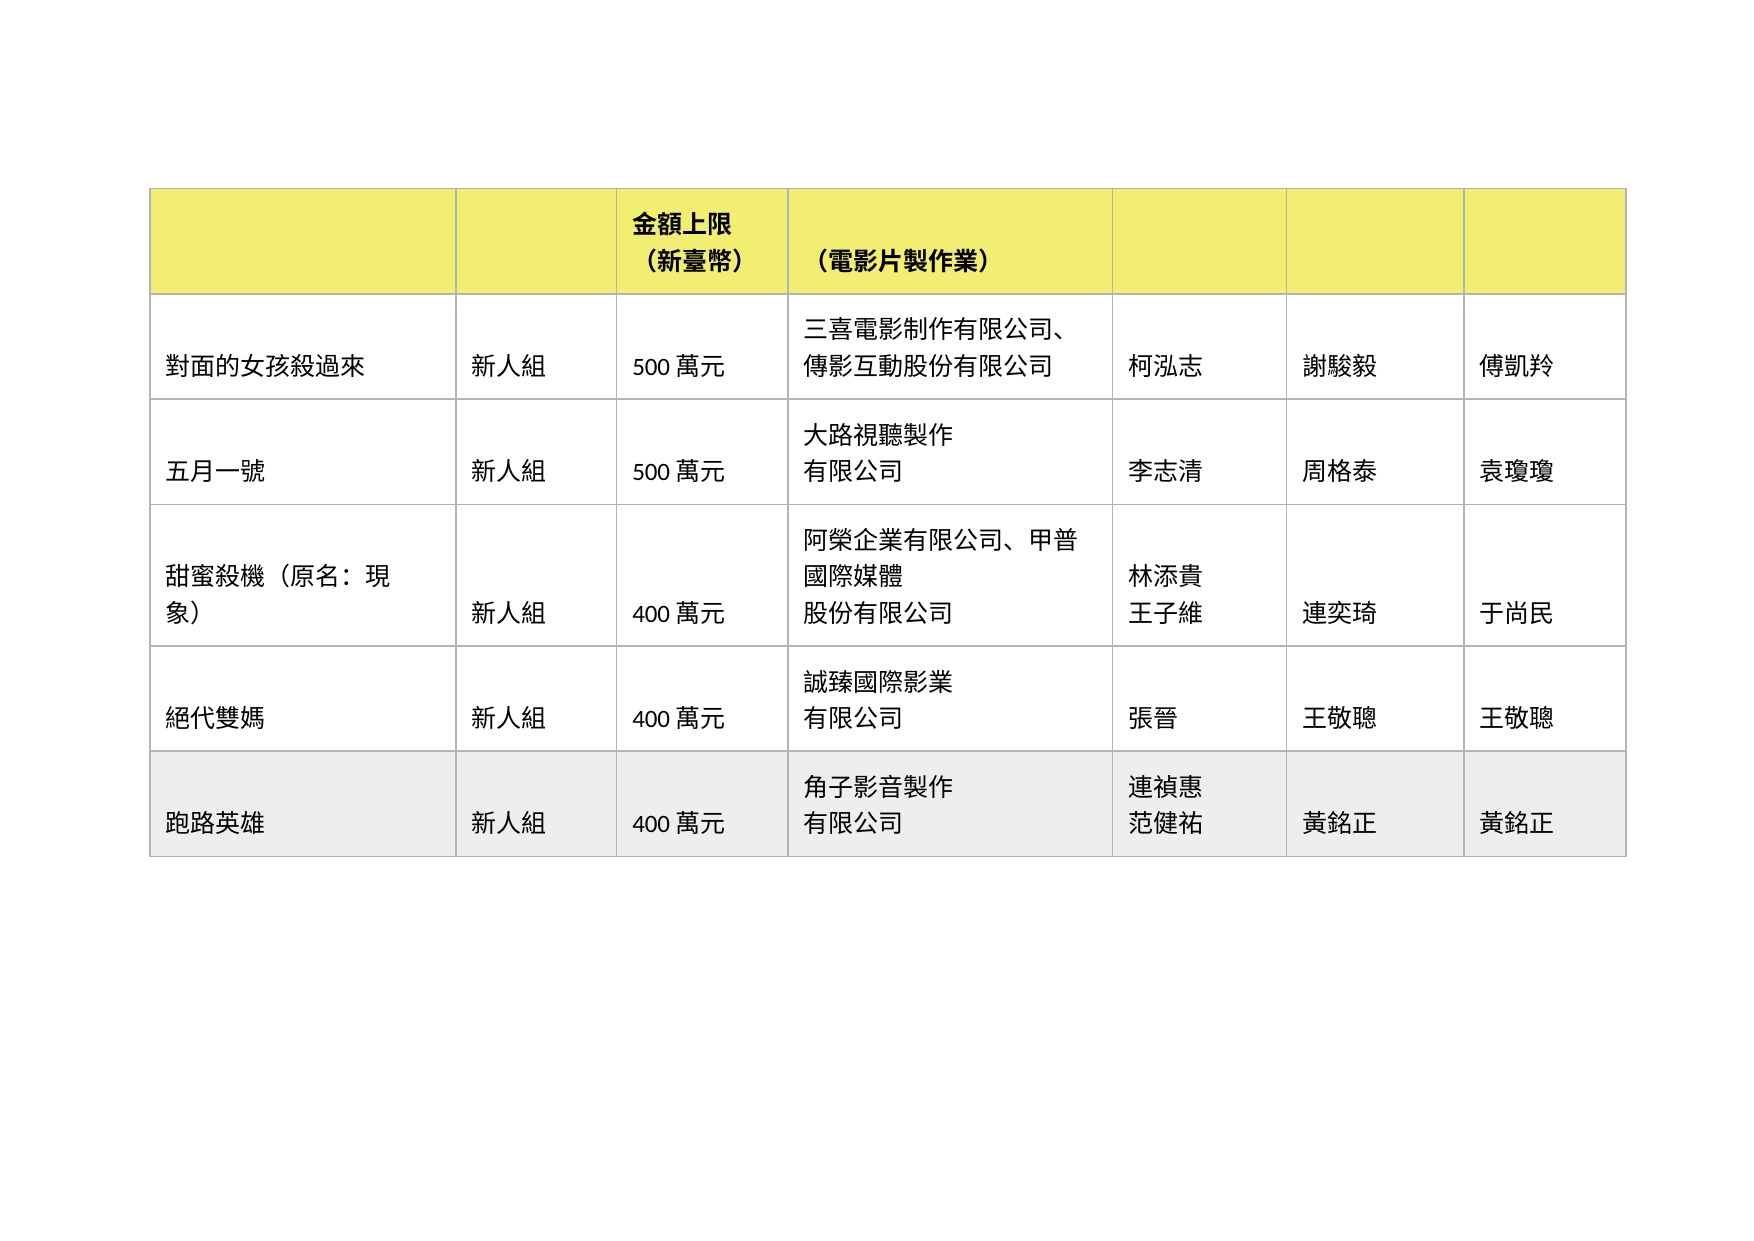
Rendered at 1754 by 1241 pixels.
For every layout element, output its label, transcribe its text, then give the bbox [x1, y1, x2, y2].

table_header [151, 189, 455, 293]
table_cell 500萬元 [617, 295, 787, 398]
table_cell 周格泰 [1287, 400, 1463, 503]
table_cell 新人組 [457, 505, 616, 645]
table_cell 三喜電影制作有限公司、傳影互動股份有限公司 [789, 295, 1112, 398]
table_cell 400萬元 [617, 752, 787, 856]
table_cell 林添貴 王子維 [1113, 505, 1286, 645]
table_header [1465, 189, 1625, 293]
table_cell 王敬聰 [1287, 647, 1463, 750]
table_cell 黃銘正 [1465, 752, 1625, 856]
table_cell 甜蜜殺機（原名：現象） [151, 505, 455, 645]
table_header 金額上限 （新臺幣） [617, 189, 787, 293]
table_cell 阿榮企業有限公司、甲普國際媒體 股份有限公司 [789, 505, 1112, 645]
table_cell 黃銘正 [1287, 752, 1463, 856]
table_cell 絕代雙媽 [151, 647, 455, 750]
table_cell 角子影音製作 有限公司 [789, 752, 1112, 856]
table_cell 新人組 [457, 647, 616, 750]
table_cell 新人組 [457, 295, 616, 398]
table_cell 王敬聰 [1465, 647, 1625, 750]
table_cell 連奕琦 [1287, 505, 1463, 645]
table_cell 對面的女孩殺過來 [151, 295, 455, 398]
table_header （電影片製作業） [789, 189, 1112, 293]
table_cell 傅凱羚 [1465, 295, 1625, 398]
table_cell 400萬元 [617, 647, 787, 750]
table_header [1113, 189, 1286, 293]
table_cell 400萬元 [617, 505, 787, 645]
table_cell 袁瓊瓊 [1465, 400, 1625, 503]
table_cell 500萬元 [617, 400, 787, 503]
table_cell 于尚民 [1465, 505, 1625, 645]
table_cell 連禎惠 范健祐 [1113, 752, 1286, 856]
table_cell 五月一號 [151, 400, 455, 503]
table_cell 李志清 [1113, 400, 1286, 503]
table_cell 新人組 [457, 400, 616, 503]
table_header [1287, 189, 1463, 293]
table_cell 誠臻國際影業 有限公司 [789, 647, 1112, 750]
table_cell 謝駿毅 [1287, 295, 1463, 398]
table_cell 大路視聽製作 有限公司 [789, 400, 1112, 503]
table_cell 新人組 [457, 752, 616, 856]
table_header [457, 189, 616, 293]
table_cell 張晉 [1113, 647, 1286, 750]
table_cell 柯泓志 [1113, 295, 1286, 398]
table_cell 跑路英雄 [151, 752, 455, 856]
